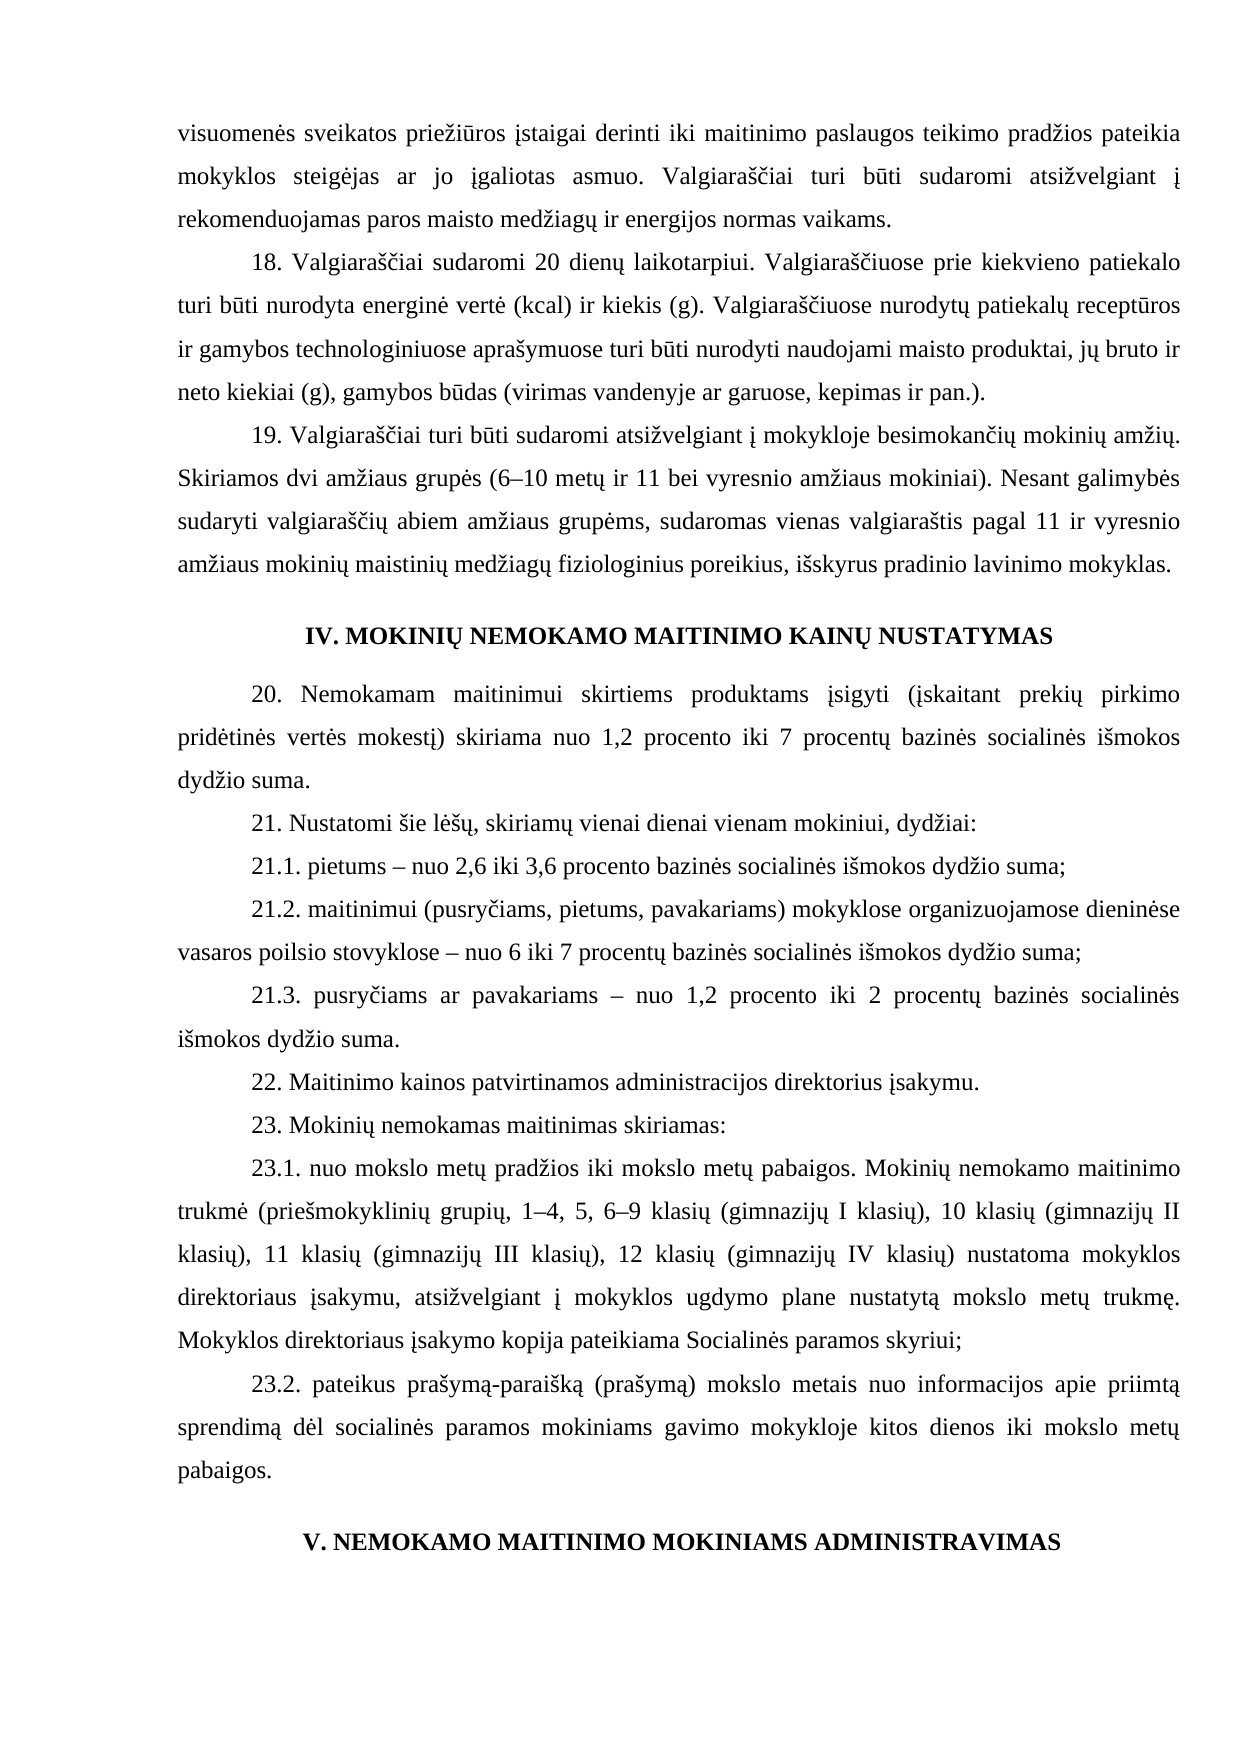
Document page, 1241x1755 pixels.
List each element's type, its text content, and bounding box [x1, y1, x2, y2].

text 23. Mokinių nemokamas maitinimas skiriamas: [177, 1110, 1181, 1139]
text 23.2. pateikus prašymą-paraišką (prašymą) mokslo metais nuo informacijos apie priimtą sprendimą dėl socialinės paramos mokiniams gavimo mokykloje kitos dienos iki mokslo metų pabaigos. [177, 1369, 1181, 1484]
text 20. Nemokamam maitinimui skirtiems produktams įsigyti (įskaitant prekių pirkimo pridėtinės vertės mokestį) skiriama nuo 1,2 procento iki 7 procentų bazinės socialinės išmokos dydžio suma. [177, 679, 1181, 794]
text V. NEMOKAMO MAITINIMO MOKINIAMS ADMINISTRAVIMAS [177, 1527, 1187, 1556]
text 21.2. maitinimui (pusryčiams, pietums, pavakariams) mokyklose organizuojamose dieninėse vasaros poilsio stovyklose – nuo 6 iki 7 procentų bazinės socialinės išmokos dydžio suma; [177, 894, 1181, 966]
text 21.3. pusryčiams ar pavakariams – nuo 1,2 procento iki 2 procentų bazinės socialinės išmokos dydžio suma. [177, 981, 1181, 1052]
text 21. Nustatomi šie lėšų, skiriamų vienai dienai vienam mokiniui, dydžiai: [177, 808, 1181, 837]
text IV. MOKINIŲ NEMOKAMO MAITINIMO KAINŲ NUSTATYMAS [177, 621, 1181, 650]
text 21.1. pietums – nuo 2,6 iki 3,6 procento bazinės socialinės išmokos dydžio suma; [177, 851, 1181, 880]
text 18. Valgiaraščiai sudaromi 20 dienų laikotarpiui. Valgiaraščiuose prie kiekvieno patiekalo turi būti nurodyta energinė vertė (kcal) ir kiekis (g). Valgiaraščiuose nurodytų patiekalų receptūros ir gamybos technologiniuose aprašymuose turi būti nurodyti naudojami maisto produktai, jų bruto ir neto kiekiai (g), gamybos būdas (virimas vandenyje ar garuose, kepimas ir pan.). [177, 247, 1181, 406]
text 23.1. nuo mokslo metų pradžios iki mokslo metų pabaigos. Mokinių nemokamo maitinimo trukmė (priešmokyklinių grupių, 1–4, 5, 6–9 klasių (gimnazijų I klasių), 10 klasių (gimnazijų II klasių), 11 klasių (gimnazijų III klasių), 12 klasių (gimnazijų IV klasių) nustatoma mokyklos direktoriaus įsakymu, atsižvelgiant į mokyklos ugdymo plane nustatytą mokslo metų trukmę. Mokyklos direktoriaus įsakymo kopija pateikiama Socialinės paramos skyriui; [177, 1153, 1181, 1354]
text 19. Valgiaraščiai turi būti sudaromi atsižvelgiant į mokykloje besimokančių mokinių amžių. Skiriamos dvi amžiaus grupės (6–10 metų ir 11 bei vyresnio amžiaus mokiniai). Nesant galimybės sudaryti valgiaraščių abiem amžiaus grupėms, sudaromas vienas valgiaraštis pagal 11 ir vyresnio amžiaus mokinių maistinių medžiagų fiziologinius poreikius, išskyrus pradinio lavinimo mokyklas. [177, 420, 1181, 578]
text 22. Maitinimo kainos patvirtinamos administracijos direktorius įsakymu. [177, 1067, 1181, 1096]
text visuomenės sveikatos priežiūros įstaigai derinti iki maitinimo paslaugos teikimo pradžios pateikia mokyklos steigėjas ar jo įgaliotas asmuo. Valgiaraščiai turi būti sudaromi atsižvelgiant į rekomenduojamas paros maisto medžiagų ir energijos normas vaikams. [177, 118, 1181, 233]
